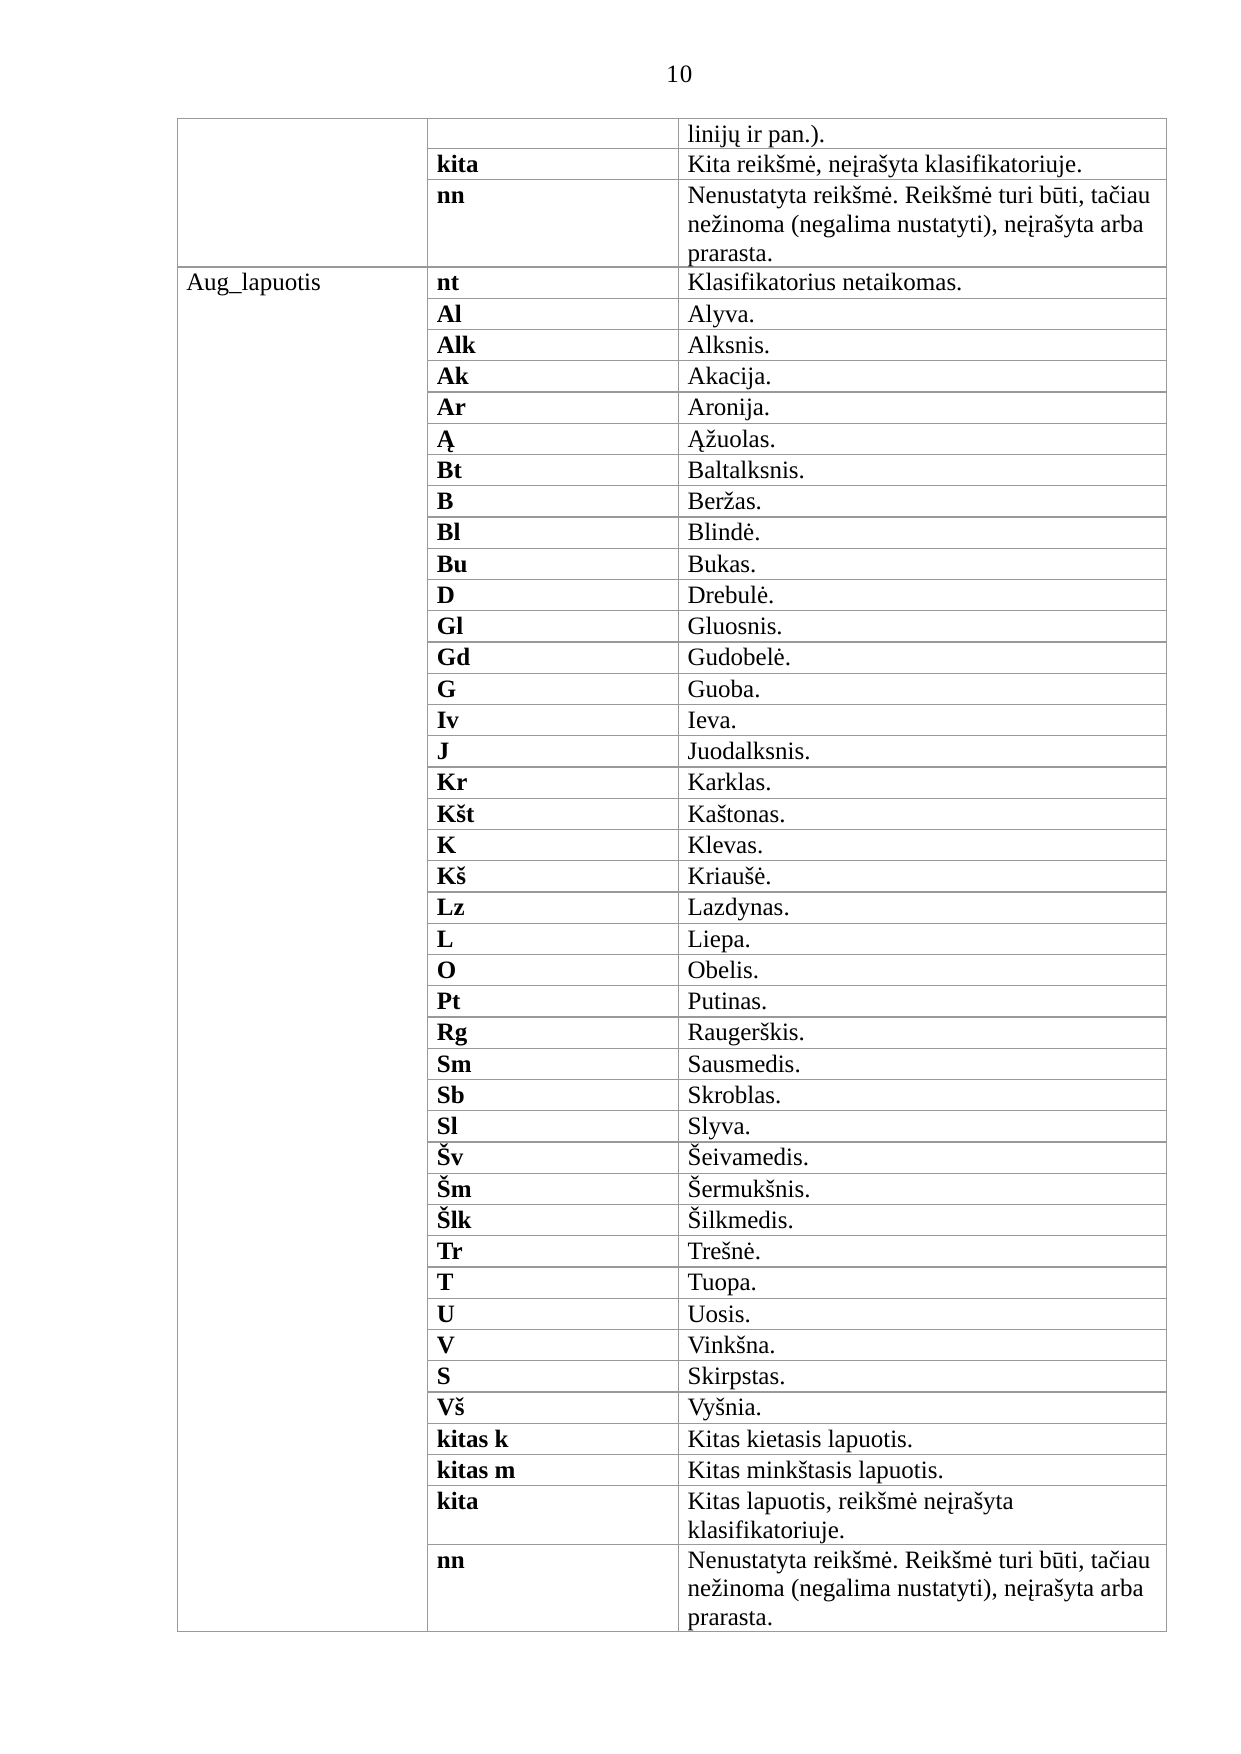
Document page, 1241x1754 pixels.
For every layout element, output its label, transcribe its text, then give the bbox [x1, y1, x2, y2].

table_cell Beržas. [679, 486, 1166, 516]
table_cell linijų ir pan.). [679, 119, 1166, 148]
table_cell Akacija. [679, 361, 1166, 391]
table_cell Blindė. [679, 518, 1166, 548]
table_cell Nenustatyta reikšmė. Reikšmė turi būti, tačiau nežinoma (negalima nustatyti), neįrašyta arba prarasta. [679, 180, 1166, 266]
table_cell Sm [428, 1049, 678, 1079]
table_cell Kr [428, 768, 678, 798]
table_cell Šm [428, 1174, 678, 1204]
table_cell Kitas minkštasis lapuotis. [679, 1455, 1166, 1485]
table_cell Guoba. [679, 674, 1166, 704]
table_cell O [428, 955, 678, 985]
table_cell Šeivamedis. [679, 1143, 1166, 1173]
table_cell Putinas. [679, 986, 1166, 1016]
table_cell nn [428, 1545, 678, 1631]
table_cell Nenustatyta reikšmė. Reikšmė turi būti, tačiau nežinoma (negalima nustatyti), neįrašyta arba prarasta. [679, 1545, 1166, 1631]
table_cell Karklas. [679, 768, 1166, 798]
table_cell Kšt [428, 799, 678, 829]
table_cell J [428, 736, 678, 766]
table_cell Skroblas. [679, 1080, 1166, 1110]
table_cell kitas k [428, 1424, 678, 1454]
table_cell nt [428, 268, 678, 298]
table_cell Kitas lapuotis, reikšmė neįrašyta klasifikatoriuje. [679, 1486, 1166, 1544]
table_cell Kaštonas. [679, 799, 1166, 829]
table_cell Baltalksnis. [679, 455, 1166, 485]
table_cell Raugerškis. [679, 1018, 1166, 1048]
table_cell Ieva. [679, 705, 1166, 735]
table_cell Alksnis. [679, 330, 1166, 360]
table_cell Liepa. [679, 924, 1166, 954]
table_cell Sb [428, 1080, 678, 1110]
table_cell L [428, 924, 678, 954]
table_cell kita [428, 149, 678, 179]
table_cell Obelis. [679, 955, 1166, 985]
table_cell Bl [428, 518, 678, 548]
table_cell Bt [428, 455, 678, 485]
table_cell Vš [428, 1393, 678, 1423]
table_cell Pt [428, 986, 678, 1016]
table_cell S [428, 1361, 678, 1391]
table_cell Ar [428, 393, 678, 423]
table_cell kita [428, 1486, 678, 1544]
table_cell Vinkšna. [679, 1330, 1166, 1360]
table_cell D [428, 580, 678, 610]
table_cell Rg [428, 1018, 678, 1048]
table_cell Sausmedis. [679, 1049, 1166, 1079]
table_cell Šermukšnis. [679, 1174, 1166, 1204]
table_cell Tr [428, 1236, 678, 1266]
table_cell Šv [428, 1143, 678, 1173]
table_cell Kriaušė. [679, 861, 1166, 891]
table_cell [178, 119, 427, 266]
table_cell kitas m [428, 1455, 678, 1485]
table_cell Tuopa. [679, 1268, 1166, 1298]
table_cell Juodalksnis. [679, 736, 1166, 766]
table_cell Uosis. [679, 1299, 1166, 1329]
table_cell Trešnė. [679, 1236, 1166, 1266]
table_cell Ą [428, 424, 678, 454]
table_cell Iv [428, 705, 678, 735]
table_cell Drebulė. [679, 580, 1166, 610]
table_cell V [428, 1330, 678, 1360]
table_cell Klevas. [679, 830, 1166, 860]
table_cell Šlk [428, 1205, 678, 1235]
table_cell Aug_lapuotis [178, 268, 427, 1631]
table_cell Sl [428, 1111, 678, 1141]
table_cell T [428, 1268, 678, 1298]
table_cell Alyva. [679, 299, 1166, 329]
table_cell Ąžuolas. [679, 424, 1166, 454]
table_cell Klasifikatorius netaikomas. [679, 268, 1166, 298]
table_cell Lazdynas. [679, 893, 1166, 923]
table_cell Slyva. [679, 1111, 1166, 1141]
table_cell Gluosnis. [679, 611, 1166, 641]
table_cell Vyšnia. [679, 1393, 1166, 1423]
table_cell Kita reikšmė, neįrašyta klasifikatoriuje. [679, 149, 1166, 179]
table_cell [428, 119, 678, 148]
table_cell Lz [428, 893, 678, 923]
table_cell Al [428, 299, 678, 329]
table_cell Šilkmedis. [679, 1205, 1166, 1235]
table_cell Alk [428, 330, 678, 360]
table_cell K [428, 830, 678, 860]
table_cell Gd [428, 643, 678, 673]
table_cell Gl [428, 611, 678, 641]
table_cell Skirpstas. [679, 1361, 1166, 1391]
table_cell Gudobelė. [679, 643, 1166, 673]
table_cell U [428, 1299, 678, 1329]
table_cell Bukas. [679, 549, 1166, 579]
table_cell nn [428, 180, 678, 266]
table_cell G [428, 674, 678, 704]
table_cell Ak [428, 361, 678, 391]
table_cell Aronija. [679, 393, 1166, 423]
table_cell Bu [428, 549, 678, 579]
table_cell B [428, 486, 678, 516]
table_cell Kitas kietasis lapuotis. [679, 1424, 1166, 1454]
table_cell Kš [428, 861, 678, 891]
